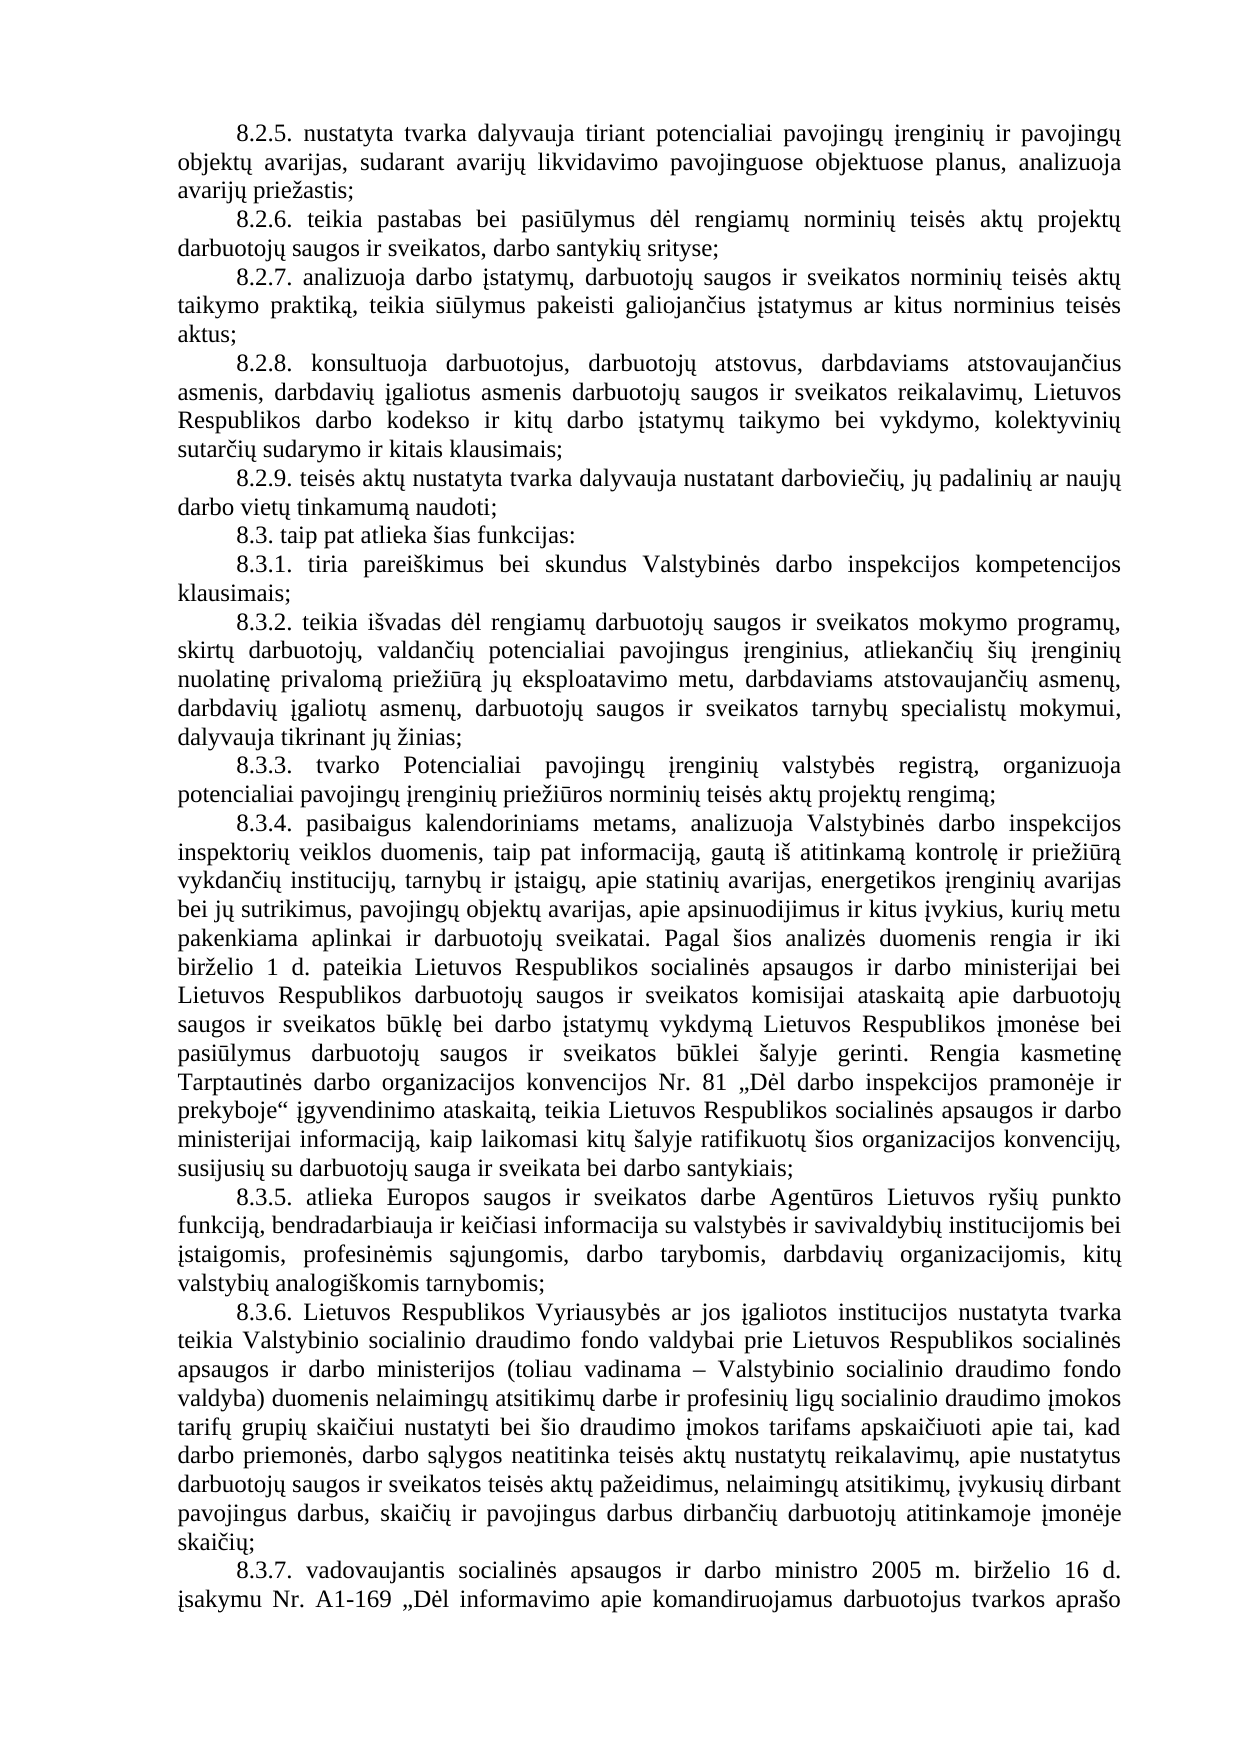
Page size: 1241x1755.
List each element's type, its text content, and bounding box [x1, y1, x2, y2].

text 8.2.6. teikia pastabas bei pasiūlymus dėl rengiamų norminių teisės aktų projektų darbuotojų saugos ir sveikatos, darbo santykių srityse; [177, 204, 1122, 262]
text 8.3. taip pat atlieka šias funkcijas: [177, 521, 1122, 549]
text 8.3.3. tvarko Potencialiai pavojingų įrenginių valstybės registrą, organizuoja potencialiai pavojingų įrenginių priežiūros norminių teisės aktų projektų rengimą; [177, 751, 1122, 808]
text 8.3.6. Lietuvos Respublikos Vyriausybės ar jos įgaliotos institucijos nustatyta tvarka teikia Valstybinio socialinio draudimo fondo valdybai prie Lietuvos Respublikos socialinės apsaugos ir darbo ministerijos (toliau vadinama – Valstybinio socialinio draudimo fondo valdyba) duomenis nelaimingų atsitikimų darbe ir profesinių ligų socialinio draudimo įmokos tarifų grupių skaičiui nustatyti bei šio draudimo įmokos tarifams apskaičiuoti apie tai, kad darbo priemonės, darbo sąlygos neatitinka teisės aktų nustatytų reikalavimų, apie nustatytus darbuotojų saugos ir sveikatos teisės aktų pažeidimus, nelaimingų atsitikimų, įvykusių dirbant pavojingus darbus, skaičių ir pavojingus darbus dirbančių darbuotojų atitinkamoje įmonėje skaičių; [177, 1297, 1122, 1556]
text 8.3.2. teikia išvadas dėl rengiamų darbuotojų saugos ir sveikatos mokymo programų, skirtų darbuotojų, valdančių potencialiai pavojingus įrenginius, atliekančių šių įrenginių nuolatinę privalomą priežiūrą jų eksploatavimo metu, darbdaviams atstovaujančių asmenų, darbdavių įgaliotų asmenų, darbuotojų saugos ir sveikatos tarnybų specialistų mokymui, dalyvauja tikrinant jų žinias; [177, 607, 1122, 751]
text 8.2.7. analizuoja darbo įstatymų, darbuotojų saugos ir sveikatos norminių teisės aktų taikymo praktiką, teikia siūlymus pakeisti galiojančius įstatymus ar kitus norminius teisės aktus; [177, 262, 1122, 348]
text 8.2.5. nustatyta tvarka dalyvauja tiriant potencialiai pavojingų įrenginių ir pavojingų objektų avarijas, sudarant avarijų likvidavimo pavojinguose objektuose planus, analizuoja avarijų priežastis; [177, 118, 1122, 204]
text 8.3.1. tiria pareiškimus bei skundus Valstybinės darbo inspekcijos kompetencijos klausimais; [177, 549, 1122, 607]
text 8.3.4. pasibaigus kalendoriniams metams, analizuoja Valstybinės darbo inspekcijos inspektorių veiklos duomenis, taip pat informaciją, gautą iš atitinkamą kontrolę ir priežiūrą vykdančių institucijų, tarnybų ir įstaigų, apie statinių avarijas, energetikos įrenginių avarijas bei jų sutrikimus, pavojingų objektų avarijas, apie apsinuodijimus ir kitus įvykius, kurių metu pakenkiama aplinkai ir darbuotojų sveikatai. Pagal šios analizės duomenis rengia ir iki birželio 1 d. pateikia Lietuvos Respublikos socialinės apsaugos ir darbo ministerijai bei Lietuvos Respublikos darbuotojų saugos ir sveikatos komisijai ataskaitą apie darbuotojų saugos ir sveikatos būklę bei darbo įstatymų vykdymą Lietuvos Respublikos įmonėse bei pasiūlymus darbuotojų saugos ir sveikatos būklei šalyje gerinti. Rengia kasmetinę Tarptautinės darbo organizacijos konvencijos Nr. 81 „Dėl darbo inspekcijos pramonėje ir prekyboje“ įgyvendinimo ataskaitą, teikia Lietuvos Respublikos socialinės apsaugos ir darbo ministerijai informaciją, kaip laikomasi kitų šalyje ratifikuotų šios organizacijos konvencijų, susijusių su darbuotojų sauga ir sveikata bei darbo santykiais; [177, 808, 1122, 1182]
text 8.3.7. vadovaujantis socialinės apsaugos ir darbo ministro 2005 m. birželio 16 d. įsakymu Nr. A1-169 „Dėl informavimo apie komandiruojamus darbuotojus tvarkos aprašo [177, 1556, 1122, 1613]
text 8.3.5. atlieka Europos saugos ir sveikatos darbe Agentūros Lietuvos ryšių punkto funkciją, bendradarbiauja ir keičiasi informacija su valstybės ir savivaldybių institucijomis bei įstaigomis, profesinėmis sąjungomis, darbo tarybomis, darbdavių organizacijomis, kitų valstybių analogiškomis tarnybomis; [177, 1182, 1122, 1297]
text 8.2.8. konsultuoja darbuotojus, darbuotojų atstovus, darbdaviams atstovaujančius asmenis, darbdavių įgaliotus asmenis darbuotojų saugos ir sveikatos reikalavimų, Lietuvos Respublikos darbo kodekso ir kitų darbo įstatymų taikymo bei vykdymo, kolektyvinių sutarčių sudarymo ir kitais klausimais; [177, 348, 1122, 463]
text 8.2.9. teisės aktų nustatyta tvarka dalyvauja nustatant darboviečių, jų padalinių ar naujų darbo vietų tinkamumą naudoti; [177, 463, 1122, 521]
